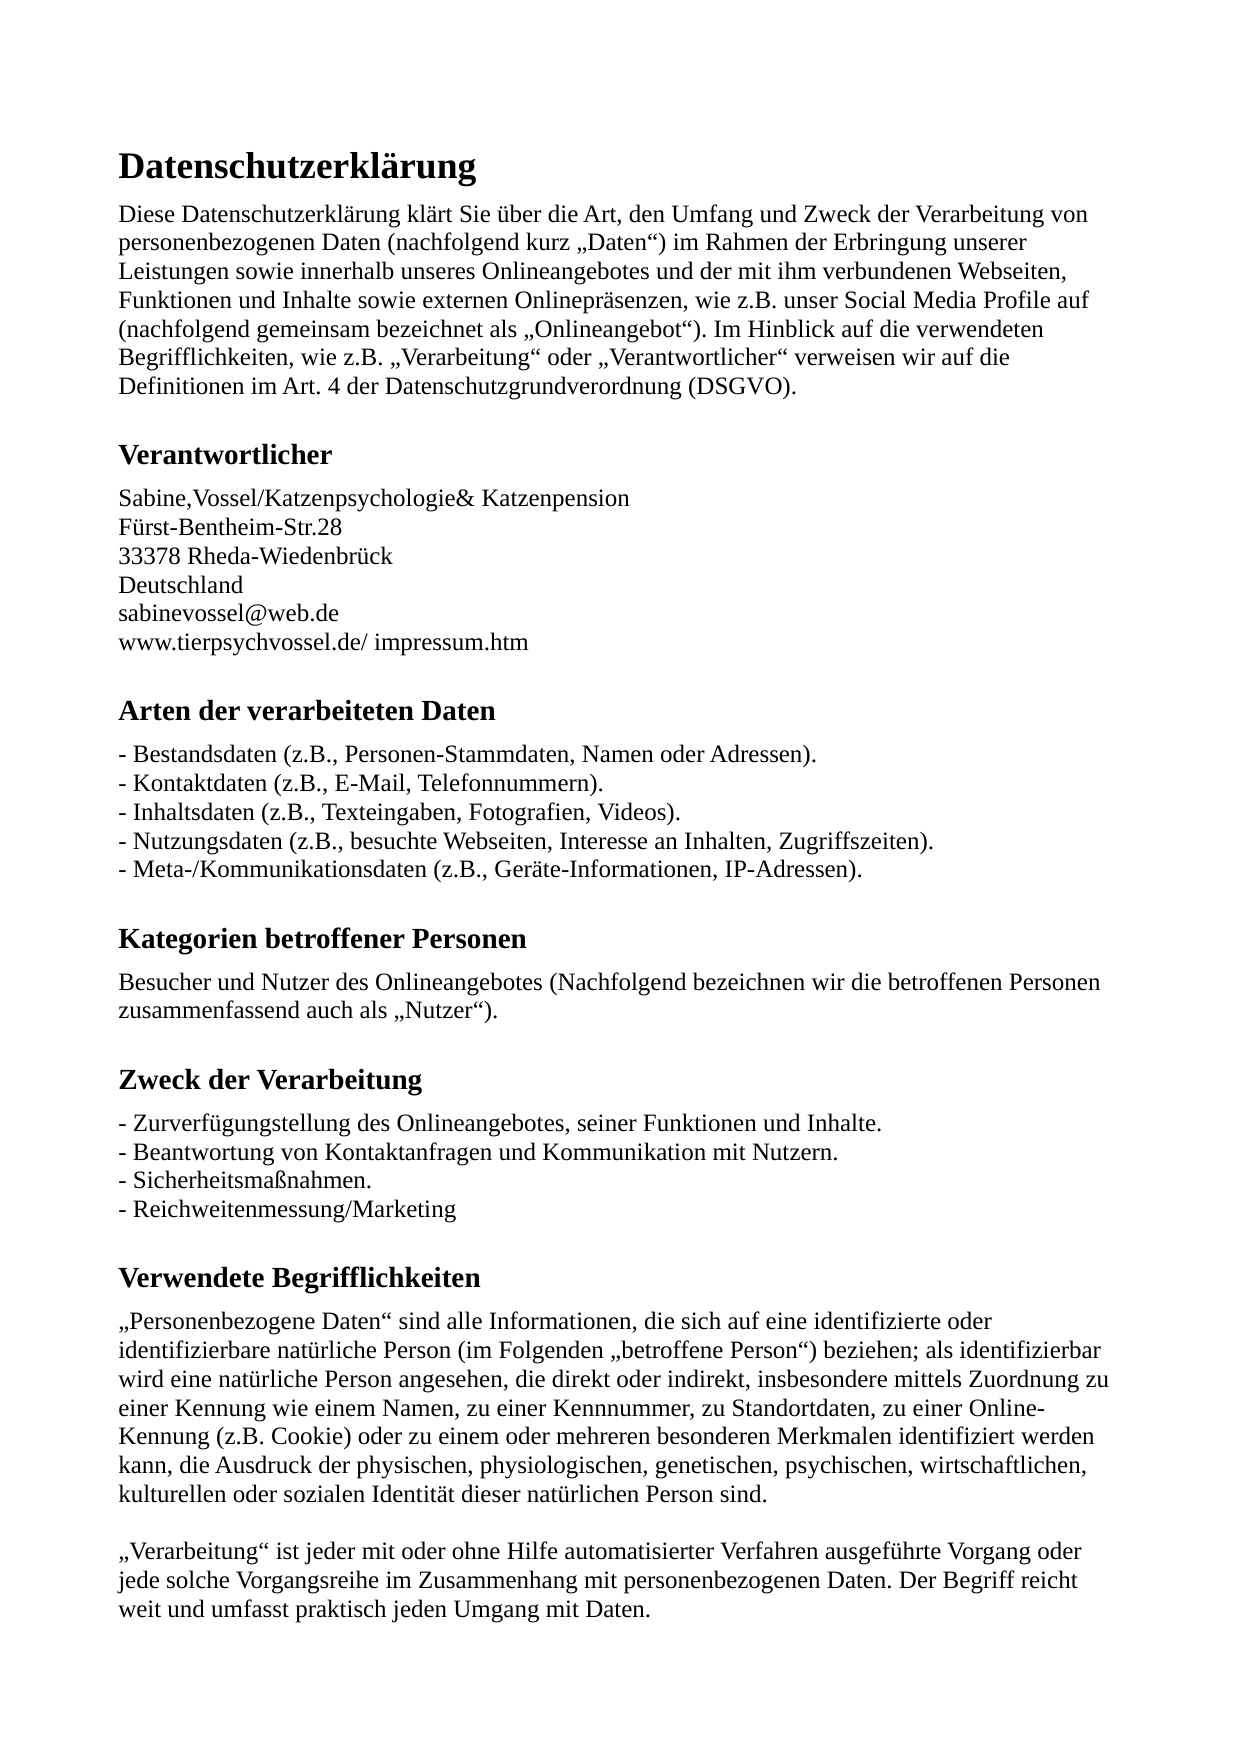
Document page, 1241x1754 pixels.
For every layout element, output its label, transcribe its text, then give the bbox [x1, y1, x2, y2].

text Sabine,Vossel/Katzenpsychologie& Katzenpension Fürst-Bentheim-Str.28 33378 Rheda-Wiedenbrück Deutschland sabinevossel@web.de www.tierpsychvossel.de/ impressum.htm [118, 483, 1122, 656]
subtitle Verantwortlicher [118, 437, 1122, 471]
subtitle Zweck der Verarbeitung [118, 1062, 1122, 1095]
text Besucher und Nutzer des Onlineangebotes (Nachfolgend bezeichnen wir die betroffenen Personen zusammenfassend auch als „Nutzer“). [118, 967, 1122, 1024]
text „Personenbezogene Daten“ sind alle Informationen, die sich auf eine identifizierte oder identifizierbare natürliche Person (im Folgenden „betroffene Person“) beziehen; als identifizierbar wird eine natürliche Person angesehen, die direkt oder indirekt, insbesondere mittels Zuordnung zu einer Kennung wie einem Namen, zu einer Kennnummer, zu Standortdaten, zu einer Online-Kennung (z.B. Cookie) oder zu einem oder mehreren besonderen Merkmalen identifiziert werden kann, die Ausdruck der physischen, physiologischen, genetischen, psychischen, wirtschaftlichen, kulturellen oder sozialen Identität dieser natürlichen Person sind. „Verarbeitung“ ist jeder mit oder ohne Hilfe automatisierter Verfahren ausgeführte Vorgang oder jede solche Vorgangsreihe im Zusammenhang mit personenbezogenen Daten. Der Begriff reicht weit und umfasst praktisch jeden Umgang mit Daten. [118, 1306, 1122, 1623]
subtitle Verwendete Begrifflichkeiten [118, 1260, 1122, 1294]
text - Zurverfügungstellung des Onlineangebotes, seiner Funktionen und Inhalte. - Beantwortung von Kontaktanfragen und Kommunikation mit Nutzern. - Sicherheitsmaßnahmen. - Reichweitenmessung/Marketing [118, 1108, 1122, 1223]
text - Bestandsdaten (z.B., Personen-Stammdaten, Namen oder Adressen). - Kontaktdaten (z.B., E-Mail, Telefonnummern). - Inhaltsdaten (z.B., Texteingaben, Fotografien, Videos). - Nutzungsdaten (z.B., besuchte Webseiten, Interesse an Inhalten, Zugriffszeiten). - Meta-/Kommunikationsdaten (z.B., Geräte-Informationen, IP-Adressen). [118, 739, 1122, 883]
subtitle Arten der verarbeiteten Daten [118, 693, 1122, 727]
subtitle Datenschutzerklärung [118, 143, 1122, 186]
subtitle Kategorien betroffener Personen [118, 921, 1122, 954]
text Diese Datenschutzerklärung klärt Sie über die Art, den Umfang und Zweck der Verarbeitung von personenbezogenen Daten (nachfolgend kurz „Daten“) im Rahmen der Erbringung unserer Leistungen sowie innerhalb unseres Onlineangebotes und der mit ihm verbundenen Webseiten, Funktionen und Inhalte sowie externen Onlinepräsenzen, wie z.B. unser Social Media Profile auf (nachfolgend gemeinsam bezeichnet als „Onlineangebot“). Im Hinblick auf die verwendeten Begrifflichkeiten, wie z.B. „Verarbeitung“ oder „Verantwortlicher“ verweisen wir auf die Definitionen im Art. 4 der Datenschutzgrundverordnung (DSGVO). [118, 199, 1122, 400]
